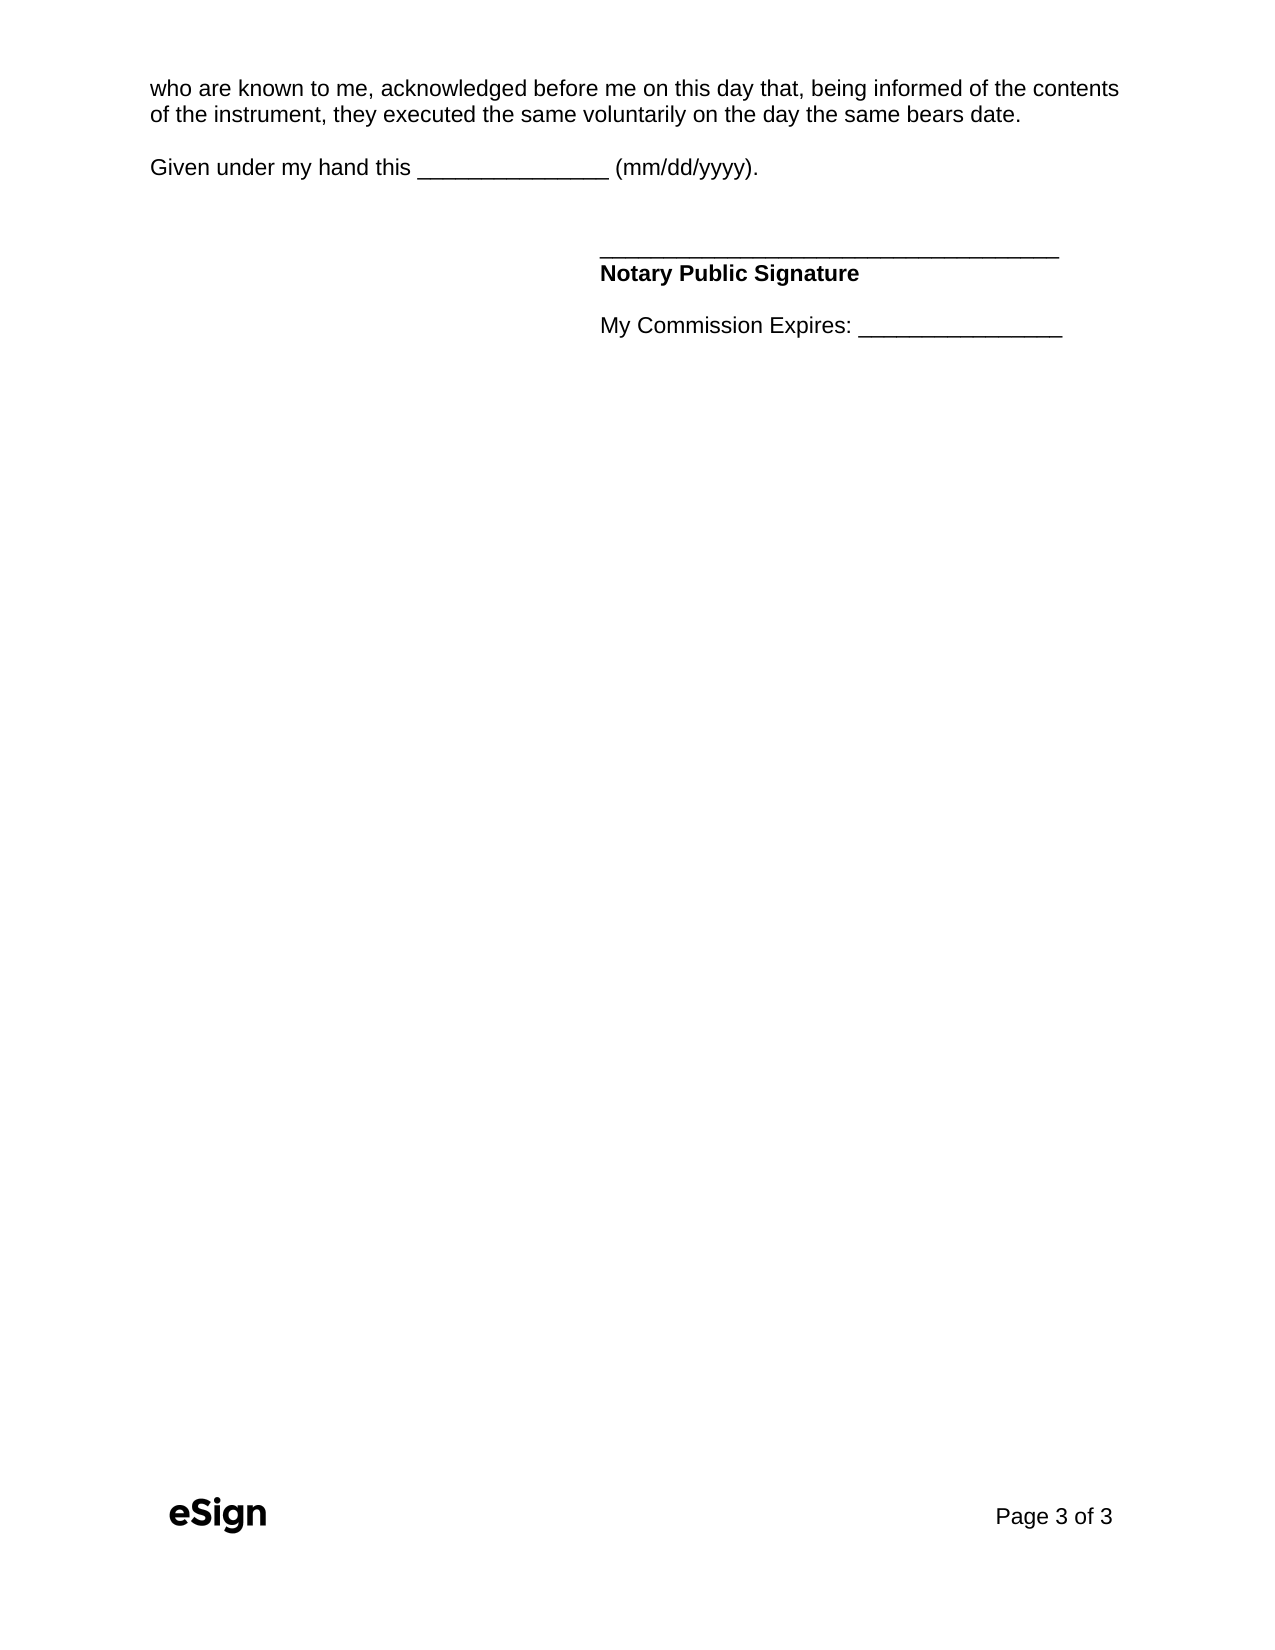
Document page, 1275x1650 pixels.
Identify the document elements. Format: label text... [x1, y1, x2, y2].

text ____________________________________ [525, 233, 1125, 259]
text who are known to me, acknowledged before me on this day that, being informed of the contents of the instrument, they executed the same voluntarily on the day the same bears date. [150, 75, 1125, 128]
text Given under my hand this _______________ (mm/dd/yyyy). [150, 154, 1125, 180]
text Notary Public Signature [525, 259, 1125, 286]
text My Commission Expires: ________________ [525, 312, 1125, 338]
